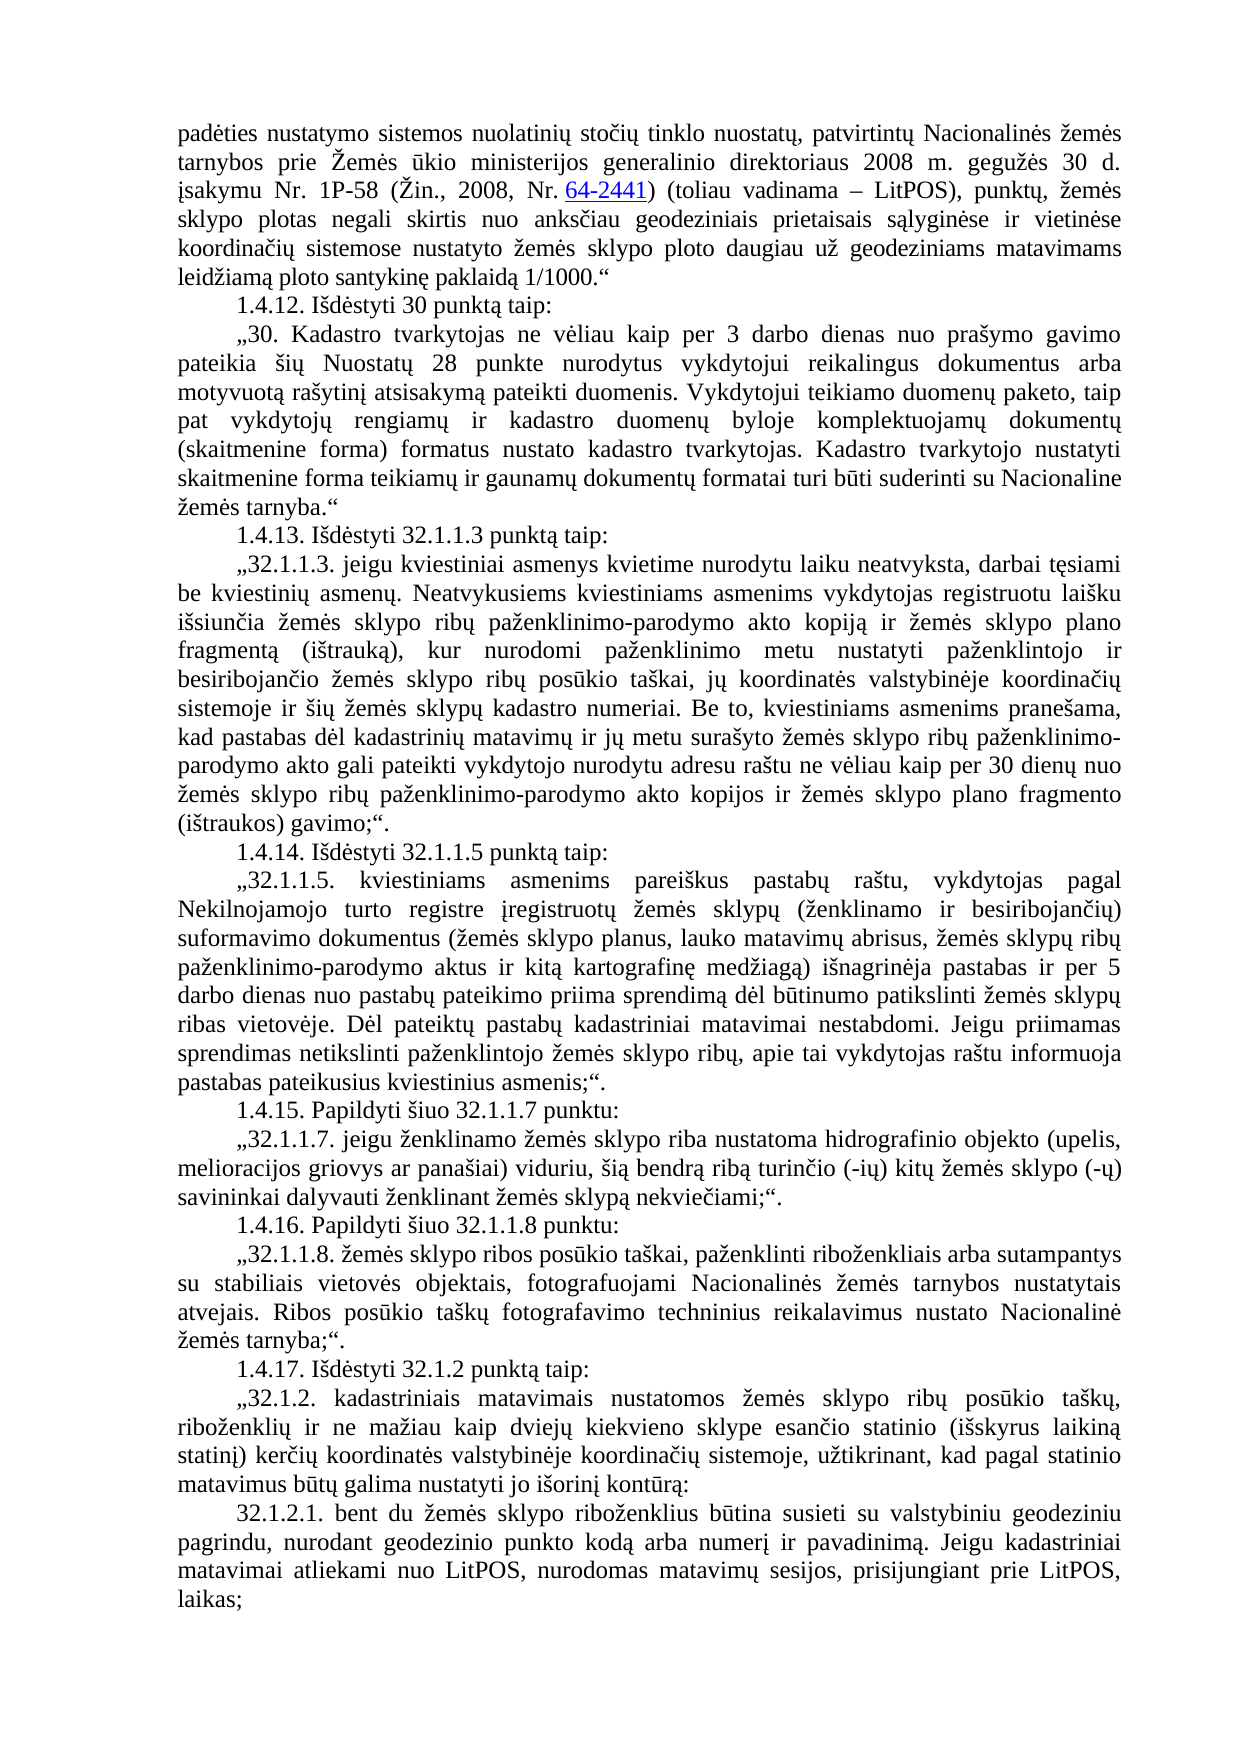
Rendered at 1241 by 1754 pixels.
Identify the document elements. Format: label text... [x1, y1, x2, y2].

text „32.1.1.5. kviestiniams asmenims pareiškus pastabų raštu, vykdytojas pagal Nekilnojamojo turto registre įregistruotų žemės sklypų (ženklinamo ir besiribojančių) suformavimo dokumentus (žemės sklypo planus, lauko matavimų abrisus, žemės sklypų ribų paženklinimo-parodymo aktus ir kitą kartografinę medžiagą) išnagrinėja pastabas ir per 5 darbo dienas nuo pastabų pateikimo priima sprendimą dėl būtinumo patikslinti žemės sklypų ribas vietovėje. Dėl pateiktų pastabų kadastriniai matavimai nestabdomi. Jeigu priimamas sprendimas netikslinti paženklintojo žemės sklypo ribų, apie tai vykdytojas raštu informuoja pastabas pateikusius kviestinius asmenis;“. [177, 866, 1122, 1096]
text „32.1.1.3. jeigu kviestiniai asmenys kvietime nurodytu laiku neatvyksta, darbai tęsiami be kviestinių asmenų. Neatvykusiems kviestiniams asmenims vykdytojas registruotu laišku išsiunčia žemės sklypo ribų paženklinimo-parodymo akto kopiją ir žemės sklypo plano fragmentą (ištrauką), kur nurodomi paženklinimo metu nustatyti paženklintojo ir besiribojančio žemės sklypo ribų posūkio taškai, jų koordinatės valstybinėje koordinačių sistemoje ir šių žemės sklypų kadastro numeriai. Be to, kviestiniams asmenims pranešama, kad pastabas dėl kadastrinių matavimų ir jų metu surašyto žemės sklypo ribų paženklinimo-parodymo akto gali pateikti vykdytojo nurodytu adresu raštu ne vėliau kaip per 30 dienų nuo žemės sklypo ribų paženklinimo-parodymo akto kopijos ir žemės sklypo plano fragmento (ištraukos) gavimo;“. [177, 549, 1122, 837]
text 1.4.16. Papildyti šiuo 32.1.1.8 punktu: [177, 1211, 1122, 1239]
text „32.1.1.7. jeigu ženklinamo žemės sklypo riba nustatoma hidrografinio objekto (upelis, melioracijos griovys ar panašiai) viduriu, šią bendrą ribą turinčio (-ių) kitų žemės sklypo (-ų) savininkai dalyvauti ženklinant žemės sklypą nekviečiami;“. [177, 1124, 1122, 1211]
text 1.4.13. Išdėstyti 32.1.1.3 punktą taip: [177, 521, 1122, 549]
text „30. Kadastro tvarkytojas ne vėliau kaip per 3 darbo dienas nuo prašymo gavimo pateikia šių Nuostatų 28 punkte nurodytus vykdytojui reikalingus dokumentus arba motyvuotą rašytinį atsisakymą pateikti duomenis. Vykdytojui teikiamo duomenų paketo, taip pat vykdytojų rengiamų ir kadastro duomenų byloje komplektuojamų dokumentų (skaitmenine forma) formatus nustato kadastro tvarkytojas. Kadastro tvarkytojo nustatyti skaitmenine forma teikiamų ir gaunamų dokumentų formatai turi būti suderinti su Nacionaline žemės tarnyba.“ [177, 319, 1122, 521]
text padėties nustatymo sistemos nuolatinių stočių tinklo nuostatų, patvirtintų Nacionalinės žemės tarnybos prie Žemės ūkio ministerijos generalinio direktoriaus 2008 m. gegužės 30 d. įsakymu Nr. 1P-58 (Žin., 2008, Nr. 64-2441) (toliau vadinama – LitPOS), punktų, žemės sklypo plotas negali skirtis nuo anksčiau geodeziniais prietaisais sąlyginėse ir vietinėse koordinačių sistemose nustatyto žemės sklypo ploto daugiau už geodeziniams matavimams leidžiamą ploto santykinę paklaidą 1/1000.“ [177, 118, 1122, 291]
text „32.1.2. kadastriniais matavimais nustatomos žemės sklypo ribų posūkio taškų, riboženklių ir ne mažiau kaip dviejų kiekvieno sklype esančio statinio (išskyrus laikiną statinį) kerčių koordinatės valstybinėje koordinačių sistemoje, užtikrinant, kad pagal statinio matavimus būtų galima nustatyti jo išorinį kontūrą: [177, 1383, 1122, 1498]
text „32.1.1.8. žemės sklypo ribos posūkio taškai, paženklinti riboženkliais arba sutampantys su stabiliais vietovės objektais, fotografuojami Nacionalinės žemės tarnybos nustatytais atvejais. Ribos posūkio taškų fotografavimo techninius reikalavimus nustato Nacionalinė žemės tarnyba;“. [177, 1239, 1122, 1354]
text 32.1.2.1. bent du žemės sklypo riboženklius būtina susieti su valstybiniu geodeziniu pagrindu, nurodant geodezinio punkto kodą arba numerį ir pavadinimą. Jeigu kadastriniai matavimai atliekami nuo LitPOS, nurodomas matavimų sesijos, prisijungiant prie LitPOS, laikas; [177, 1498, 1122, 1613]
text 1.4.12. Išdėstyti 30 punktą taip: [177, 291, 1122, 319]
text 1.4.14. Išdėstyti 32.1.1.5 punktą taip: [177, 837, 1122, 866]
text 1.4.17. Išdėstyti 32.1.2 punktą taip: [177, 1354, 1122, 1383]
text 1.4.15. Papildyti šiuo 32.1.1.7 punktu: [177, 1096, 1122, 1124]
